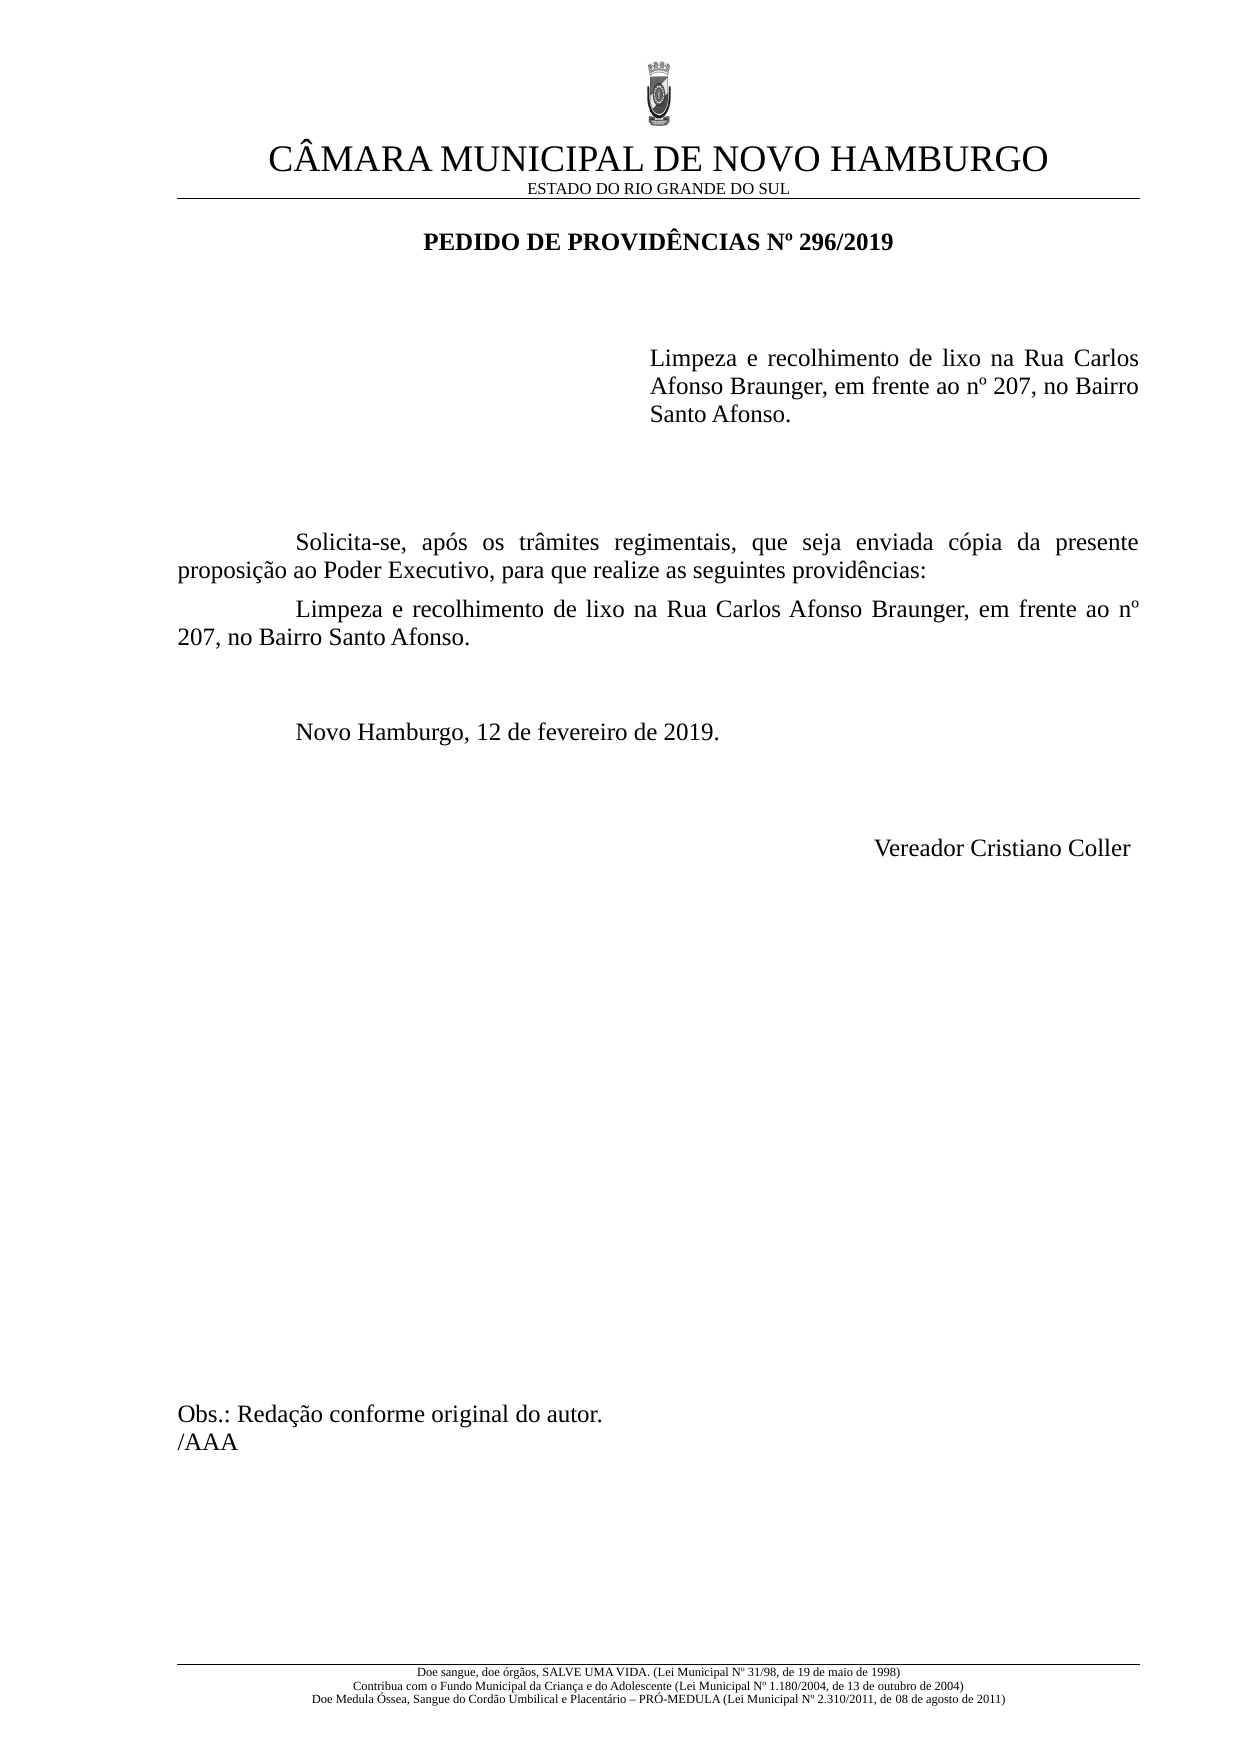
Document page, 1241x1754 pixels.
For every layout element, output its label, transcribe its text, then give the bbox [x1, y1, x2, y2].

text Limpeza e recolhimento de lixo na Rua Carlos Afonso Braunger, em frente ao nº 207, no Bairro Santo Afonso. [177, 595, 1140, 651]
text PEDIDO DE PROVIDÊNCIAS Nº 296/2019 [177, 228, 1140, 256]
text Obs.: Redação conforme original do autor. [177, 1400, 1140, 1428]
text Novo Hamburgo, 12 de fevereiro de 2019. [295, 718, 1140, 746]
text Vereador Cristiano Coller [177, 834, 1140, 862]
text Limpeza e recolhimento de lixo na Rua Carlos Afonso Braunger, em frente ao nº 207, no Bairro Santo Afonso. [649, 344, 1140, 428]
text Solicita-se, após os trâmites regimentais, que seja enviada cópia da presente proposição ao Poder Executivo, para que realize as seguintes providências: [177, 528, 1140, 583]
text /AAA [177, 1428, 1140, 1455]
